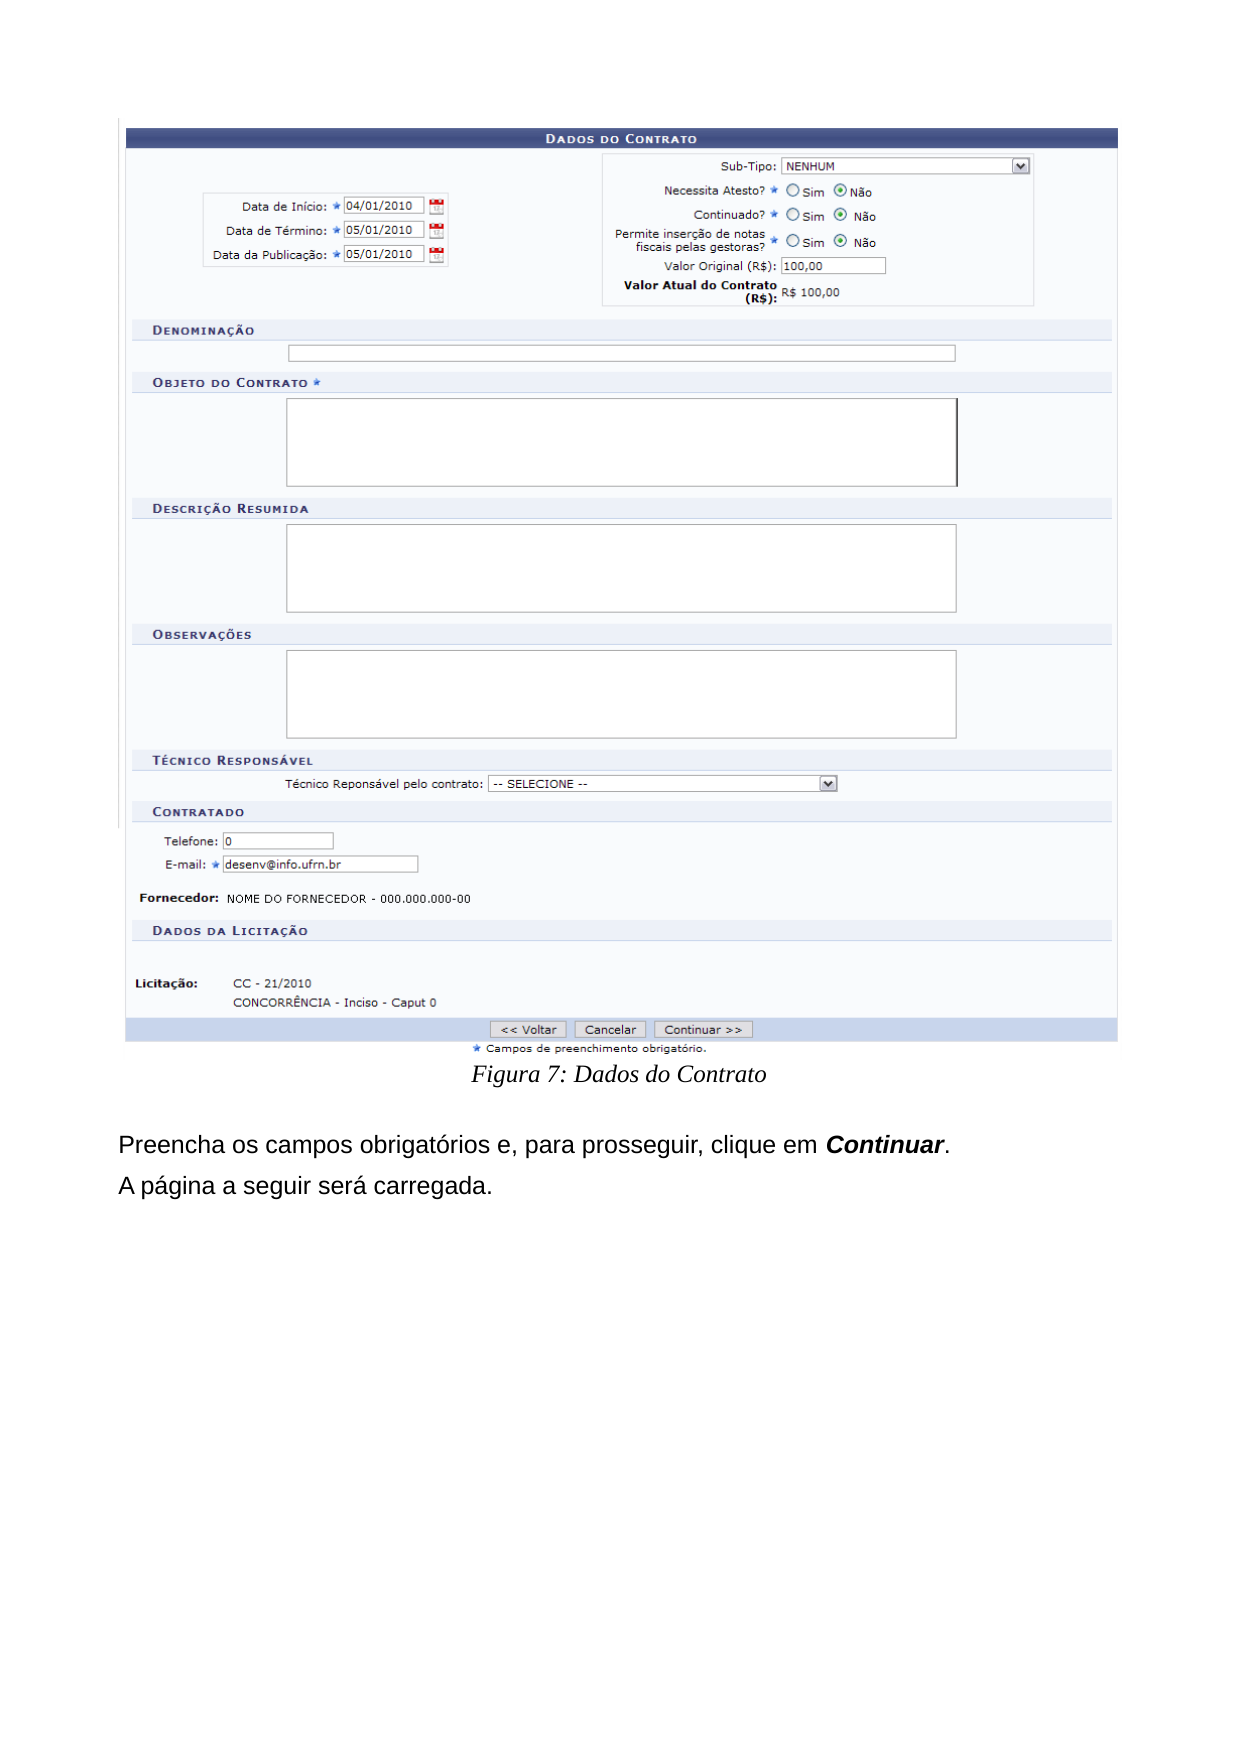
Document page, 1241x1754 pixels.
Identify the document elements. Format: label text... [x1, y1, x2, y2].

text Preencha os campos obrigatórios e, para prosseguir, clique em Continuar. [118, 1129, 1122, 1158]
picture [118, 118, 1123, 1060]
text A página a seguir será carregada. [118, 1171, 1122, 1199]
text Figura 7: Dados do Contrato [118, 1060, 1122, 1088]
